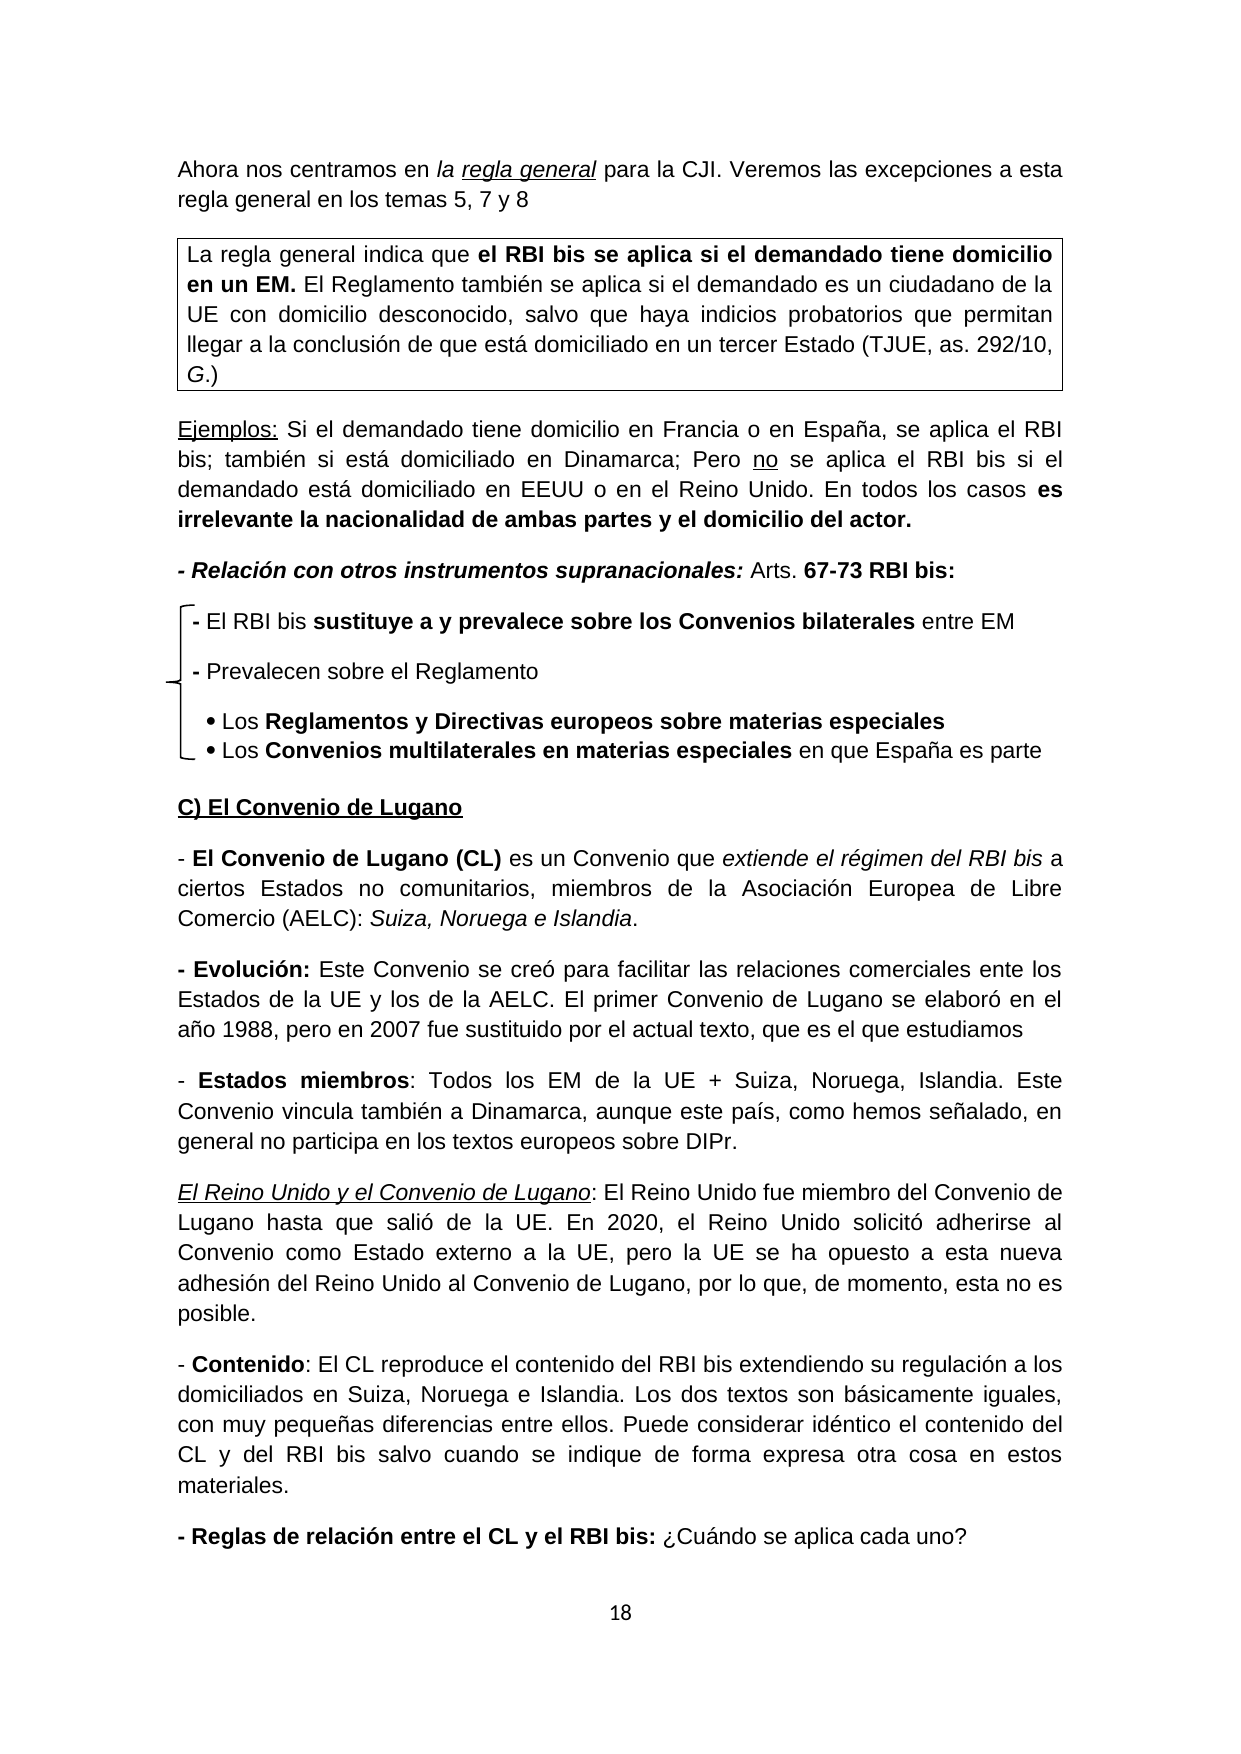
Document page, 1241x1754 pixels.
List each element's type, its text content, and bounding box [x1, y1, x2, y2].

text - El RBI bis sustituye a y prevalece sobre los Convenios bilaterales entre EM [192, 608, 1063, 635]
text - Contenido: El CL reproduce el contenido del RBI bis extendiendo su regulación a los domiciliados en Suiza, Noruega e Islandia. Los dos textos son básicamente iguales, con muy pequeñas diferencias entre ellos. Puede considerar idéntico el contenido del CL y del RBI bis salvo cuando se indique de forma expresa otra cosa en estos materiales. [177, 1351, 1063, 1498]
text Ejemplos: Si el demandado tiene domicilio en Francia o en España, se aplica el RBI bis; también si está domiciliado en Dinamarca; Pero no se aplica el RBI bis si el demandado está domiciliado en EEUU o en el Reino Unido. En todos los casos es irrelevante la nacionalidad de ambas partes y el domicilio del actor. [177, 416, 1063, 533]
text El Reino Unido y el Convenio de Lugano: El Reino Unido fue miembro del Convenio de Lugano hasta que salió de la UE. En 2020, el Reino Unido solicitó adherirse al Convenio como Estado externo a la UE, pero la UE se ha opuesto a esta nueva adhesión del Reino Unido al Convenio de Lugano, por lo que, de momento, esta no es posible. [177, 1179, 1063, 1326]
text - Evolución: Este Convenio se creó para facilitar las relaciones comerciales ente los Estados de la UE y los de la AELC. El primer Convenio de Lugano se elaboró en el año 1988, pero en 2007 fue sustituido por el actual texto, que es el que estudiamos [177, 956, 1063, 1043]
text C) El Convenio de Lugano [177, 793, 1063, 820]
list Los Convenios multilaterales en materias especiales en que España es parte [207, 737, 1063, 763]
text Ahora nos centramos en la regla general para la CJI. Veremos las excepciones a esta regla general en los temas 5, 7 y 8 [177, 156, 1063, 213]
text - Prevalecen sobre el Reglamento [192, 658, 1063, 684]
text - El Convenio de Lugano (CL) es un Convenio que extiende el régimen del RBI bis a ciertos Estados no comunitarios, miembros de la Asociación Europea de Libre Comercio (AELC): Suiza, Noruega e Islandia. [177, 844, 1063, 931]
list Los Reglamentos y Directivas europeos sobre materias especiales [207, 708, 1063, 734]
text La regla general indica que el RBI bis se aplica si el demandado tiene domicilio en un EM. El Reglamento también se aplica si el demandado es un ciudadano de la UE con domicilio desconocido, salvo que haya indicios probatorios que permitan llegar a la conclusión de que está domiciliado en un tercer Estado (TJUE, as. 292/10, G.) [178, 239, 1062, 390]
text - Reglas de relación entre el CL y el RBI bis: ¿Cuándo se aplica cada uno? [177, 1523, 1063, 1549]
text - Relación con otros instrumentos supranacionales: Arts. 67-73 RBI bis: [177, 557, 1063, 584]
text - Estados miembros: Todos los EM de la UE + Suiza, Noruega, Islandia. Este Convenio vincula también a Dinamarca, aunque este país, como hemos señalado, en general no participa en los textos europeos sobre DIPr. [177, 1067, 1063, 1154]
